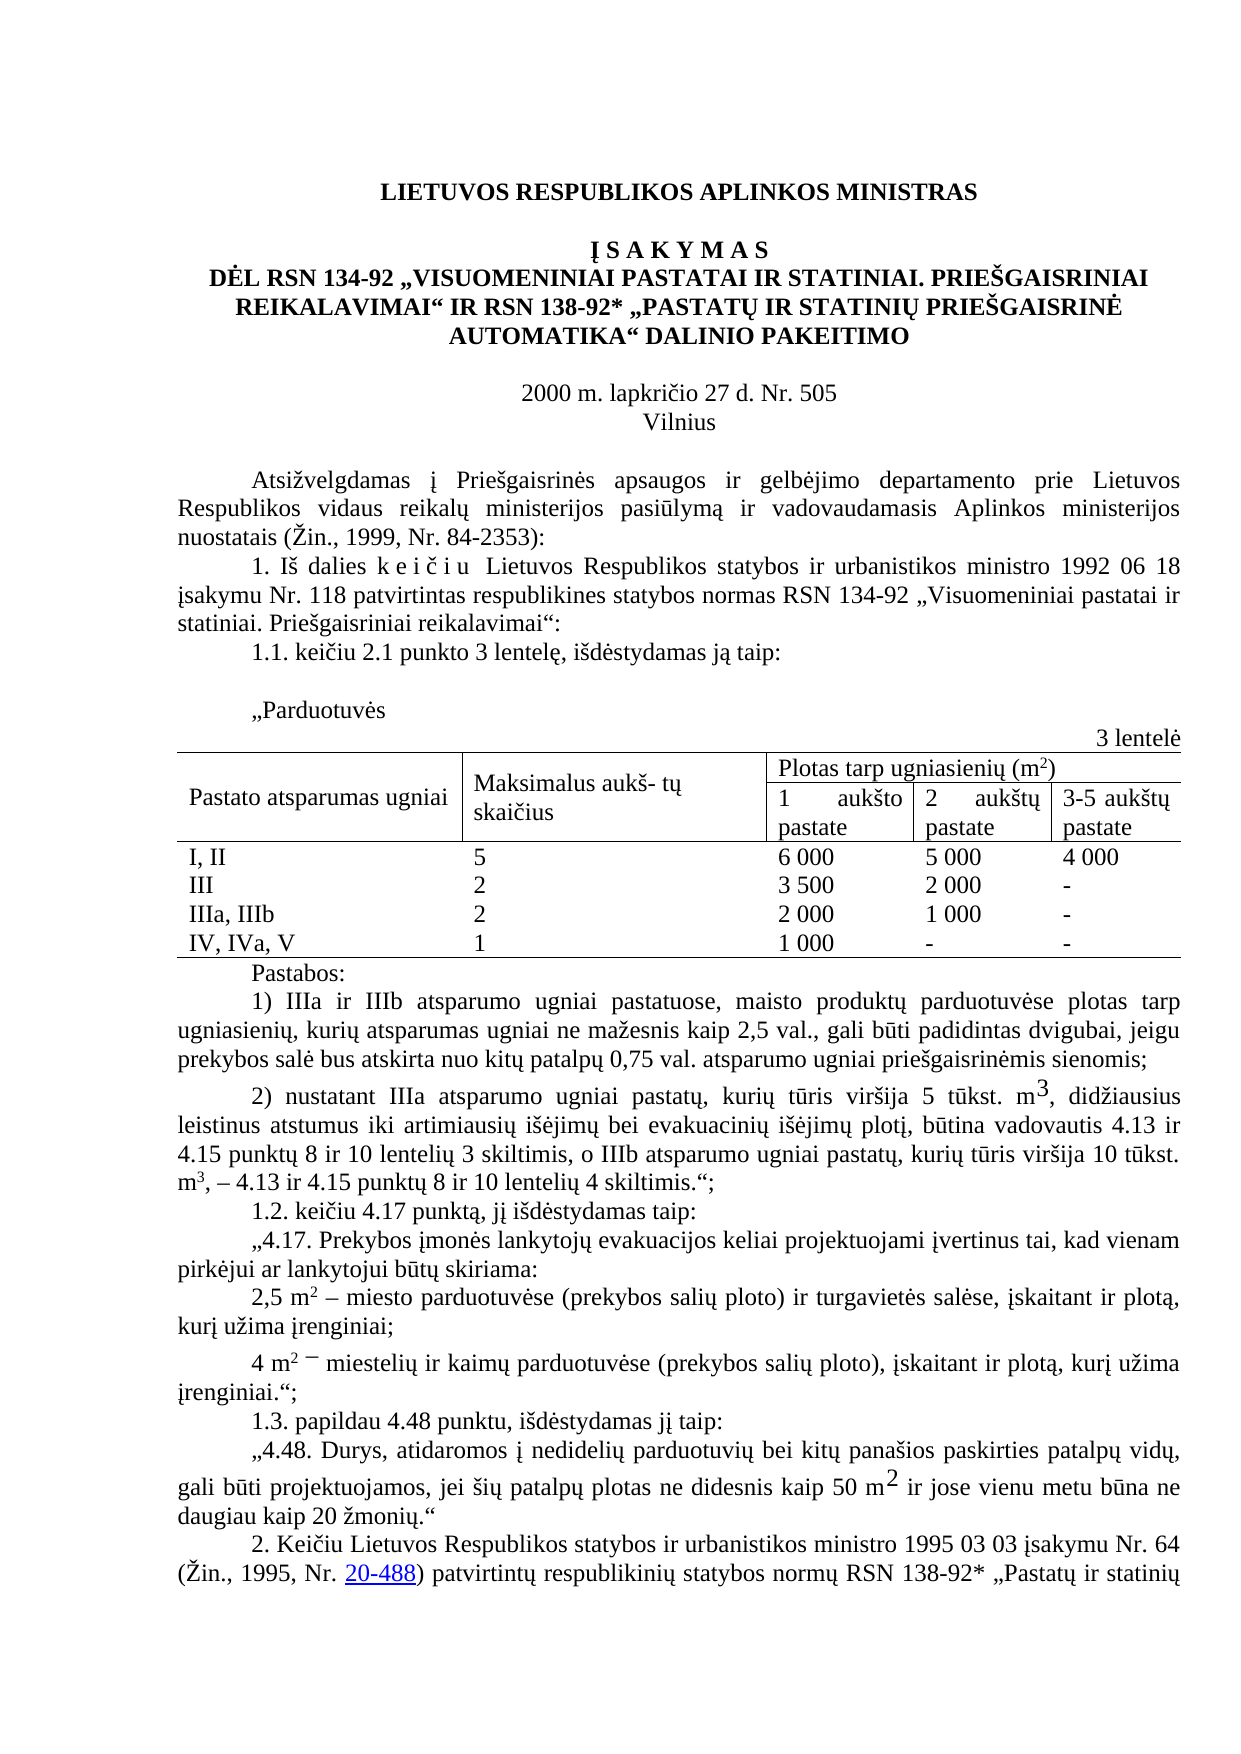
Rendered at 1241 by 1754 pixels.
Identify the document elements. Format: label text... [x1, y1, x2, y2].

text „Parduotuvės [177, 695, 1181, 723]
table_header Maksimalus aukš- tų skaičius [463, 753, 766, 841]
table_cell I, II [177, 842, 462, 870]
text 2,5 m2 – miesto parduotuvėse (prekybos salių ploto) ir turgavietės salėse, įskaitant ir plotą, kurį užima įrenginiai; [177, 1282, 1181, 1340]
text 1. Iš dalies keičiu Lietuvos Respublikos statybos ir urbanistikos ministro 1992 06 18 įsakymu Nr. 118 patvirtintas respublikines statybos normas RSN 134-92 „Visuomeniniai pastatai ir statiniai. Priešgaisriniai reikalavimai“: [177, 551, 1181, 637]
text 2000 m. lapkričio 27 d. Nr. 505 [177, 378, 1181, 407]
table_cell 1 000 [914, 899, 1051, 928]
text 1.1. keičiu 2.1 punkto 3 lentelę, išdėstydamas ją taip: [177, 637, 1181, 666]
table_cell IIIa, IIIb [177, 899, 462, 928]
table_header Plotas tarp ugniasienių (m2) [767, 753, 1181, 782]
text Vilnius [177, 407, 1181, 436]
text 1.3. papildau 4.48 punktu, išdėstydamas jį taip: [177, 1406, 1181, 1435]
text 2) nustatant IIIa atsparumo ugniai pastatų, kurių tūris viršija 5 tūkst. m3, didžiausius leistinus atstumus iki artimiausių išėjimų bei evakuacinių išėjimų plotį, būtina vadovautis 4.13 ir 4.15 punktų 8 ir 10 lentelių 3 skiltimis, o IIIb atsparumo ugniai pastatų, kurių tūris viršija 10 tūkst. m3, – 4.13 ir 4.15 punktų 8 ir 10 lentelių 4 skiltimis.“; [177, 1073, 1181, 1196]
table_cell 5 [462, 842, 767, 870]
text 1) IIIa ir IIIb atsparumo ugniai pastatuose, maisto produktų parduotuvėse plotas tarp ugniasienių, kurių atsparumas ugniai ne mažesnis kaip 2,5 val., gali būti padidintas dvigubai, jeigu prekybos salė bus atskirta nuo kitų patalpų 0,75 val. atsparumo ugniai priešgaisrinėmis sienomis; [177, 986, 1181, 1073]
text DĖL RSN 134-92 „VISUOMENINIAI PASTATAI IR STATINIAI. PRIEŠGAISRINIAI REIKALAVIMAI“ IR RSN 138-92* „PASTATŲ IR STATINIŲ PRIEŠGAISRINĖ AUTOMATIKA“ DALINIO PAKEITIMO [177, 263, 1181, 350]
table_cell 1 aukšto pastate [767, 783, 913, 841]
text 2. Keičiu Lietuvos Respublikos statybos ir urbanistikos ministro 1995 03 03 įsakymu Nr. 64 (Žin., 1995, Nr. 20-488) patvirtintų respublikinių statybos normų RSN 138-92* „Pastatų ir statinių [177, 1529, 1181, 1587]
table_cell 2 000 [767, 899, 914, 928]
table_cell 2 000 [914, 870, 1051, 899]
table_cell 3 500 [767, 870, 914, 899]
table_cell 1 [462, 928, 767, 957]
text 4 m2 – miestelių ir kaimų parduotuvėse (prekybos salių ploto), įskaitant ir plotą, kurį užima įrenginiai.“; [177, 1340, 1181, 1406]
table_cell IV, IVa, V [177, 928, 462, 957]
text 3 lentelė [177, 723, 1181, 752]
table_cell 6 000 [767, 842, 914, 870]
table_cell 3-5 aukštų pastate [1052, 783, 1181, 841]
table_header Pastato atsparumas ugniai [177, 753, 462, 841]
table_cell 1 000 [767, 928, 914, 957]
text LIETUVOS RESPUBLIKOS APLINKOS MINISTRAS [177, 177, 1181, 206]
table_cell - [1051, 928, 1181, 957]
text Atsižvelgdamas į Priešgaisrinės apsaugos ir gelbėjimo departamento prie Lietuvos Respublikos vidaus reikalų ministerijos pasiūlymą ir vadovaudamasis Aplinkos ministerijos nuostatais (Žin., 1999, Nr. 84-2353): [177, 465, 1181, 551]
table_cell 2 [462, 899, 767, 928]
table_cell 4 000 [1051, 842, 1181, 870]
text „4.48. Durys, atidaromos į nedidelių parduotuvių bei kitų panašios paskirties patalpų vidų, gali būti projektuojamos, jei šių patalpų plotas ne didesnis kaip 50 m2 ir jose vienu metu būna ne daugiau kaip 20 žmonių.“ [177, 1435, 1181, 1529]
text 1.2. keičiu 4.17 punktą, jį išdėstydamas taip: [177, 1196, 1181, 1225]
table_cell III [177, 870, 462, 899]
table_cell - [1051, 870, 1181, 899]
text Pastabos: [177, 958, 1181, 986]
text Į S A K Y M A S [177, 235, 1181, 263]
table_cell 5 000 [914, 842, 1051, 870]
table_cell - [1051, 899, 1181, 928]
table_cell 2 aukštų pastate [914, 783, 1051, 841]
table_cell 2 [462, 870, 767, 899]
text „4.17. Prekybos įmonės lankytojų evakuacijos keliai projektuojami įvertinus tai, kad vienam pirkėjui ar lankytojui būtų skiriama: [177, 1225, 1181, 1282]
table_cell - [914, 928, 1051, 957]
